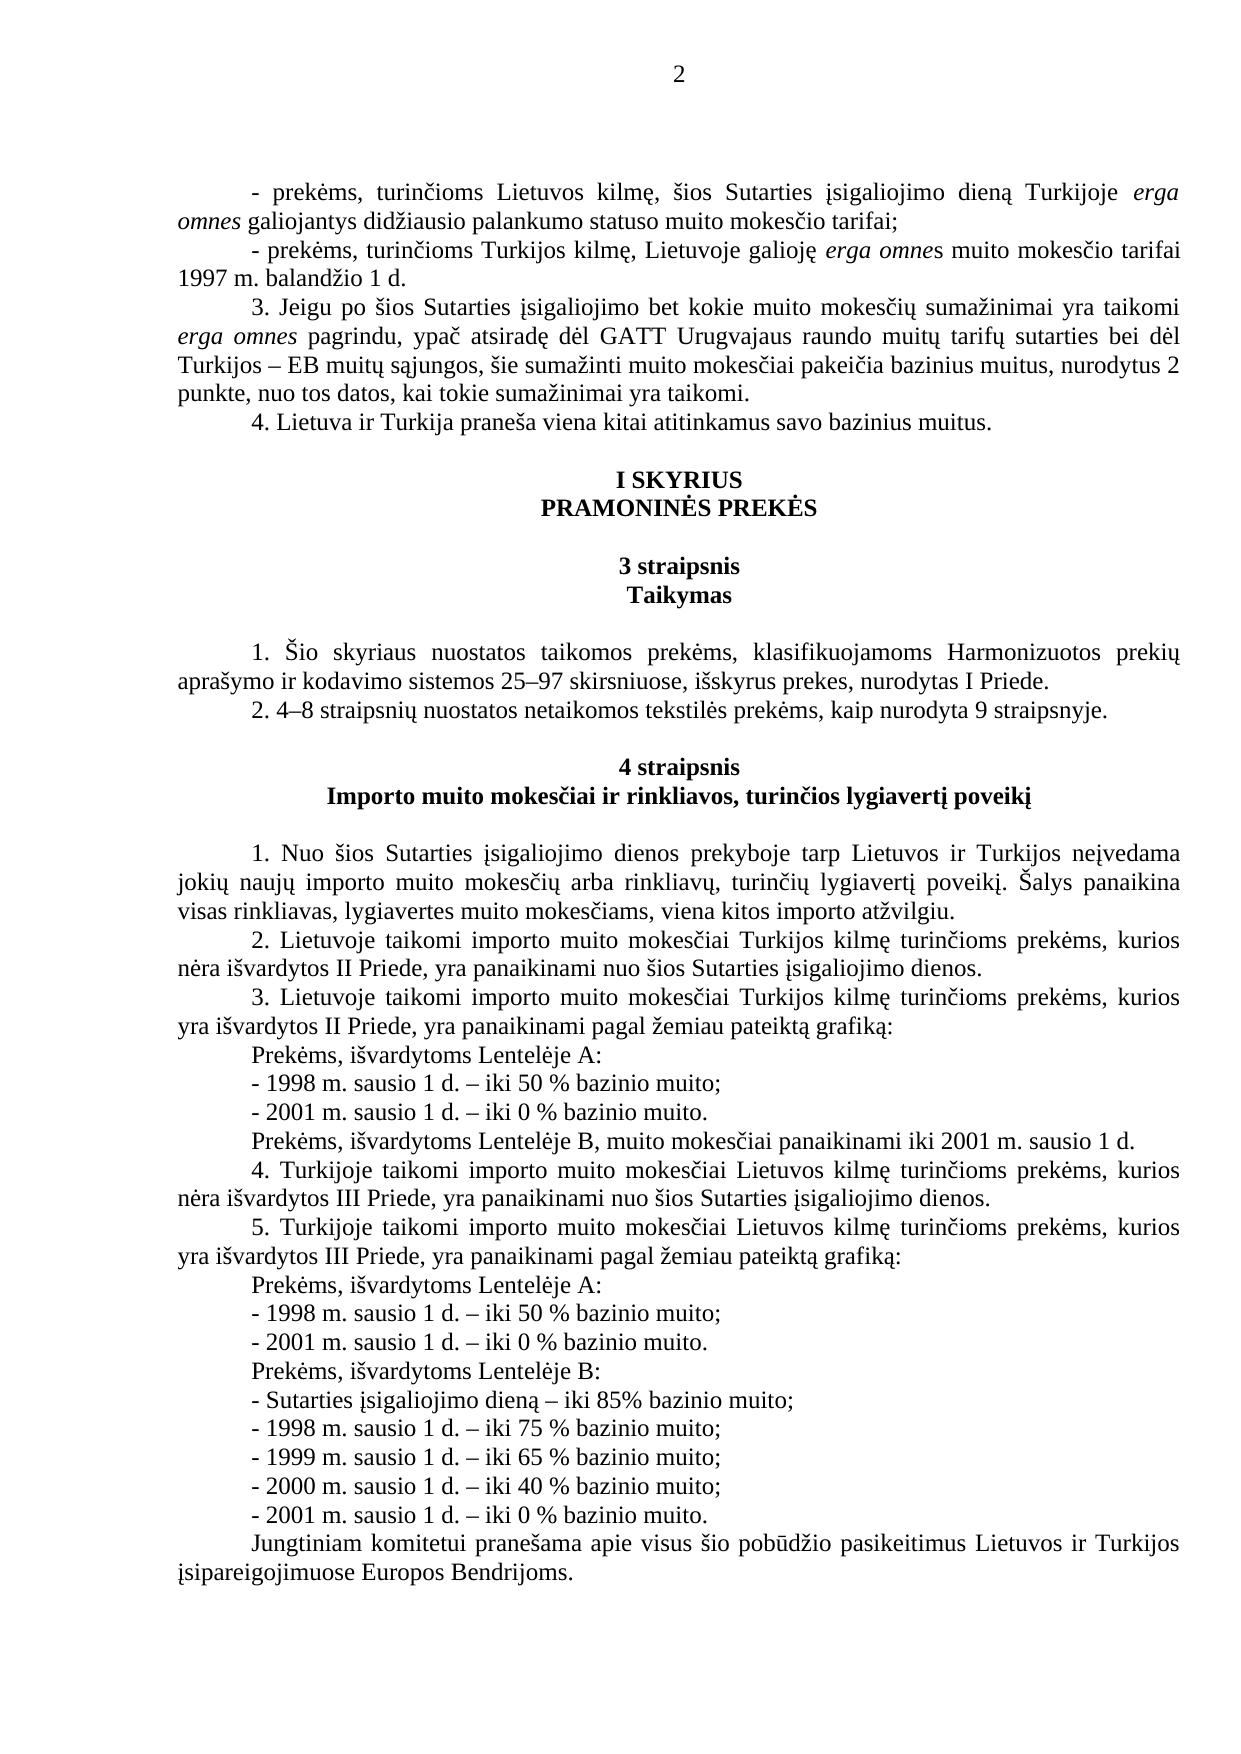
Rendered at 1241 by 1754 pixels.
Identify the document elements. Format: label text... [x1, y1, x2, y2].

text - 2000 m. sausio 1 d. – iki 40 % bazinio muito; [177, 1471, 1181, 1500]
text Prekėms, išvardytoms Lentelėje A: [177, 1270, 1181, 1298]
text - 2001 m. sausio 1 d. – iki 0 % bazinio muito. [177, 1500, 1181, 1528]
text - 1999 m. sausio 1 d. – iki 65 % bazinio muito; [177, 1442, 1181, 1471]
text - 2001 m. sausio 1 d. – iki 0 % bazinio muito. [177, 1097, 1181, 1126]
text 1. Nuo šios Sutarties įsigaliojimo dienos prekyboje tarp Lietuvos ir Turkijos neįvedama jokių naujų importo muito mokesčių arba rinkliavų, turinčių lygiavertį poveikį. Šalys panaikina visas rinkliavas, lygiavertes muito mokesčiams, viena kitos importo atžvilgiu. [177, 838, 1181, 925]
text - Sutarties įsigaliojimo dieną – iki 85% bazinio muito; [177, 1385, 1181, 1413]
text Prekėms, išvardytoms Lentelėje B, muito mokesčiai panaikinami iki 2001 m. sausio 1 d. [177, 1126, 1181, 1155]
text 5. Turkijoje taikomi importo muito mokesčiai Lietuvos kilmę turinčioms prekėms, kurios yra išvardytos III Priede, yra panaikinami pagal žemiau pateiktą grafiką: [177, 1212, 1181, 1270]
text PRAMONINĖS PREKĖS [177, 493, 1181, 522]
text 3. Jeigu po šios Sutarties įsigaliojimo bet kokie muito mokesčių sumažinimai yra taikomi erga omnes pagrindu, ypač atsiradę dėl GATT Urugvajaus raundo muitų tarifų sutarties bei dėl Turkijos – EB muitų sąjungos, šie sumažinti muito mokesčiai pakeičia bazinius muitus, nurodytus 2 punkte, nuo tos datos, kai tokie sumažinimai yra taikomi. [177, 292, 1181, 407]
text - prekėms, turinčioms Turkijos kilmę, Lietuvoje galioję erga omnes muito mokesčio tarifai 1997 m. balandžio 1 d. [177, 235, 1181, 292]
text - 1998 m. sausio 1 d. – iki 75 % bazinio muito; [177, 1413, 1181, 1442]
text 4. Turkijoje taikomi importo muito mokesčiai Lietuvos kilmę turinčioms prekėms, kurios nėra išvardytos III Priede, yra panaikinami nuo šios Sutarties įsigaliojimo dienos. [177, 1155, 1181, 1212]
text 2. 4–8 straipsnių nuostatos netaikomos tekstilės prekėms, kaip nurodyta 9 straipsnyje. [177, 695, 1181, 723]
text - prekėms, turinčioms Lietuvos kilmę, šios Sutarties įsigaliojimo dieną Turkijoje erga omnes galiojantys didžiausio palankumo statuso muito mokesčio tarifai; [177, 177, 1181, 235]
text Jungtiniam komitetui pranešama apie visus šio pobūdžio pasikeitimus Lietuvos ir Turkijos įsipareigojimuose Europos Bendrijoms. [177, 1528, 1181, 1586]
text Taikymas [177, 580, 1181, 608]
text Prekėms, išvardytoms Lentelėje A: [177, 1040, 1181, 1068]
text - 2001 m. sausio 1 d. – iki 0 % bazinio muito. [177, 1327, 1181, 1356]
text - 1998 m. sausio 1 d. – iki 50 % bazinio muito; [177, 1298, 1181, 1327]
text I SKYRIUS [177, 465, 1181, 493]
text 2. Lietuvoje taikomi importo muito mokesčiai Turkijos kilmę turinčioms prekėms, kurios nėra išvardytos II Priede, yra panaikinami nuo šios Sutarties įsigaliojimo dienos. [177, 925, 1181, 982]
text Importo muito mokesčiai ir rinkliavos, turinčios lygiavertį poveikį [177, 781, 1181, 810]
text 1. Šio skyriaus nuostatos taikomos prekėms, klasifikuojamoms Harmonizuotos prekių aprašymo ir kodavimo sistemos 25–97 skirsniuose, išskyrus prekes, nurodytas I Priede. [177, 637, 1181, 695]
text 4. Lietuva ir Turkija praneša viena kitai atitinkamus savo bazinius muitus. [177, 407, 1181, 436]
text Prekėms, išvardytoms Lentelėje B: [177, 1356, 1181, 1385]
text 3. Lietuvoje taikomi importo muito mokesčiai Turkijos kilmę turinčioms prekėms, kurios yra išvardytos II Priede, yra panaikinami pagal žemiau pateiktą grafiką: [177, 982, 1181, 1040]
text 3 straipsnis [177, 551, 1181, 580]
text 4 straipsnis [177, 752, 1181, 781]
text - 1998 m. sausio 1 d. – iki 50 % bazinio muito; [177, 1068, 1181, 1097]
